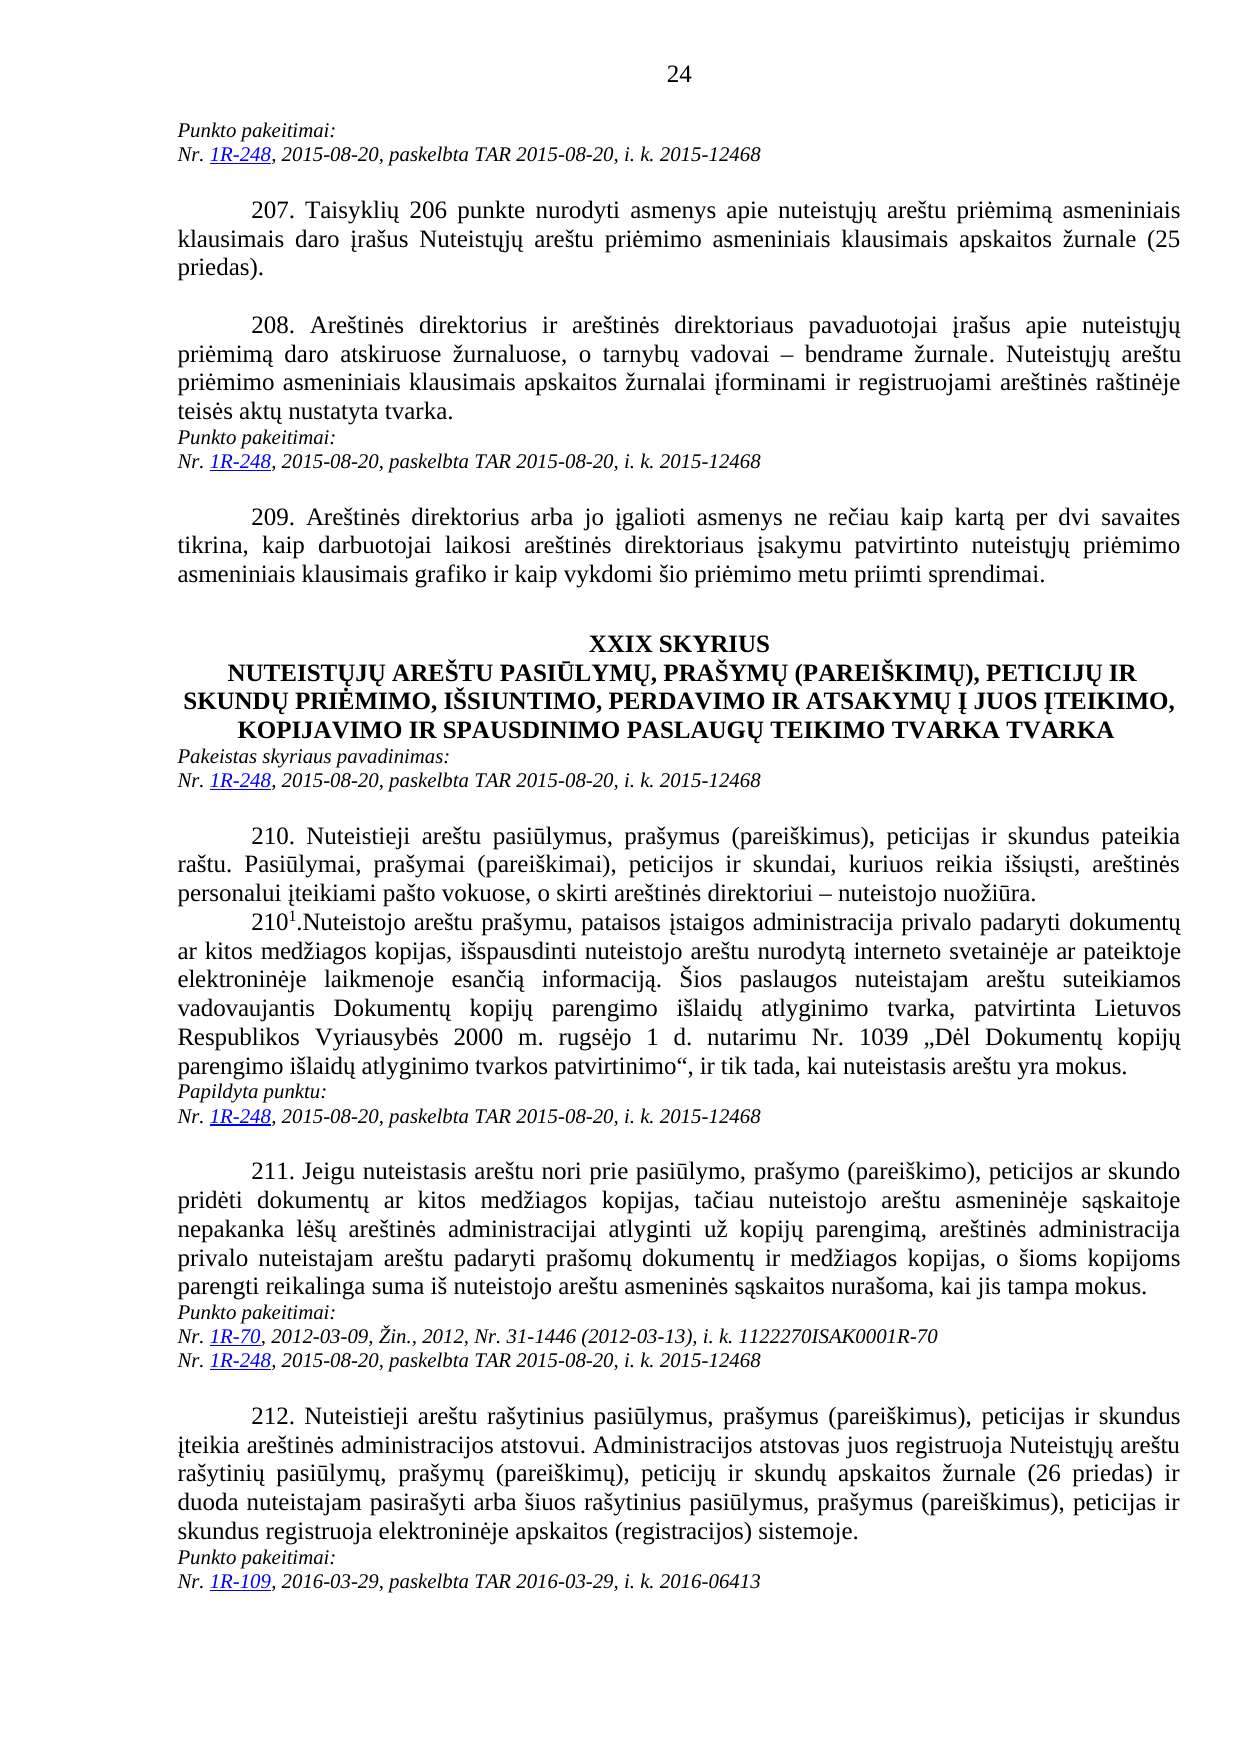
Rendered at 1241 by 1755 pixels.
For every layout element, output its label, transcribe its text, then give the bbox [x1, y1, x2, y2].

text Nr. 1R-248, 2015-08-20, paskelbta TAR 2015-08-20, i. k. 2015-12468 [177, 142, 1181, 166]
text XXIX SKYRIUS [177, 629, 1181, 658]
text Pakeistas skyriaus pavadinimas: [177, 744, 1181, 768]
text Punkto pakeitimai: [177, 118, 1181, 142]
text 2101.Nuteistojo areštu prašymu, pataisos įstaigos administracija privalo padaryti dokumentų ar kitos medžiagos kopijas, išspausdinti nuteistojo areštu nurodytą interneto svetainėje ar pateiktoje elektroninėje laikmenoje esančią informaciją. Šios paslaugos nuteistajam areštu suteikiamos vadovaujantis Dokumentų kopijų parengimo išlaidų atlyginimo tvarka, patvirtinta Lietuvos Respublikos Vyriausybės 2000 m. rugsėjo 1 d. nutarimu Nr. 1039 „Dėl Dokumentų kopijų parengimo išlaidų atlyginimo tvarkos patvirtinimo“, ir tik tada, kai nuteistasis areštu yra mokus. [177, 907, 1181, 1079]
text 208. Areštinės direktorius ir areštinės direktoriaus pavaduotojai įrašus apie nuteistųjų priėmimą daro atskiruose žurnaluose, o tarnybų vadovai – bendrame žurnale. Nuteistųjų areštu priėmimo asmeniniais klausimais apskaitos žurnalai įforminami ir registruojami areštinės raštinėje teisės aktų nustatyta tvarka. [177, 310, 1181, 425]
text Nr. 1R-109, 2016-03-29, paskelbta TAR 2016-03-29, i. k. 2016-06413 [177, 1569, 1181, 1593]
text 212. Nuteistieji areštu rašytinius pasiūlymus, prašymus (pareiškimus), peticijas ir skundus įteikia areštinės administracijos atstovui. Administracijos atstovas juos registruoja Nuteistųjų areštu rašytinių pasiūlymų, prašymų (pareiškimų), peticijų ir skundų apskaitos žurnale (26 priedas) ir duoda nuteistajam pasirašyti arba šiuos rašytinius pasiūlymus, prašymus (pareiškimus), peticijas ir skundus registruoja elektroninėje apskaitos (registracijos) sistemoje. [177, 1401, 1181, 1545]
text Nr. 1R-248, 2015-08-20, paskelbta TAR 2015-08-20, i. k. 2015-12468 [177, 449, 1181, 473]
text 209. Areštinės direktorius arba jo įgalioti asmenys ne rečiau kaip kartą per dvi savaites tikrina, kaip darbuotojai laikosi areštinės direktoriaus įsakymu patvirtinto nuteistųjų priėmimo asmeniniais klausimais grafiko ir kaip vykdomi šio priėmimo metu priimti sprendimai. [177, 502, 1181, 588]
text Nr. 1R-248, 2015-08-20, paskelbta TAR 2015-08-20, i. k. 2015-12468 [177, 1348, 1181, 1372]
text 211. Jeigu nuteistasis areštu nori prie pasiūlymo, prašymo (pareiškimo), peticijos ar skundo pridėti dokumentų ar kitos medžiagos kopijas, tačiau nuteistojo areštu asmeninėje sąskaitoje nepakanka lėšų areštinės administracijai atlyginti už kopijų parengimą, areštinės administracija privalo nuteistajam areštu padaryti prašomų dokumentų ir medžiagos kopijas, o šioms kopijoms parengti reikalinga suma iš nuteistojo areštu asmeninės sąskaitos nurašoma, kai jis tampa mokus. [177, 1156, 1181, 1300]
text Nr. 1R-248, 2015-08-20, paskelbta TAR 2015-08-20, i. k. 2015-12468 [177, 1103, 1181, 1128]
text NUTEISTŲJŲ AREŠTU PASIŪLYMŲ, PRAŠYMŲ (PAREIŠKIMŲ), PETICIJŲ IR SKUNDŲ PRIĖMIMO, IŠSIUNTIMO, PERDAVIMO IR ATSAKYMŲ Į JUOS ĮTEIKIMO, KOPIJAVIMO IR SPAUSDINIMO PASLAUGŲ TEIKIMO TVARKA TVARKA [177, 658, 1181, 744]
text Papildyta punktu: [177, 1079, 1181, 1103]
text Punkto pakeitimai: [177, 1300, 1181, 1324]
text Punkto pakeitimai: [177, 1545, 1181, 1569]
text Punkto pakeitimai: [177, 425, 1181, 449]
text Nr. 1R-248, 2015-08-20, paskelbta TAR 2015-08-20, i. k. 2015-12468 [177, 768, 1181, 792]
text Nr. 1R-70, 2012-03-09, Žin., 2012, Nr. 31-1446 (2012-03-13), i. k. 1122270ISAK0001R-70 [177, 1324, 1181, 1348]
text 210. Nuteistieji areštu pasiūlymus, prašymus (pareiškimus), peticijas ir skundus pateikia raštu. Pasiūlymai, prašymai (pareiškimai), peticijos ir skundai, kuriuos reikia išsiųsti, areštinės personalui įteikiami pašto vokuose, o skirti areštinės direktoriui – nuteistojo nuožiūra. [177, 821, 1181, 907]
text 207. Taisyklių 206 punkte nurodyti asmenys apie nuteistųjų areštu priėmimą asmeniniais klausimais daro įrašus Nuteistųjų areštu priėmimo asmeniniais klausimais apskaitos žurnale (25 priedas). [177, 195, 1181, 281]
